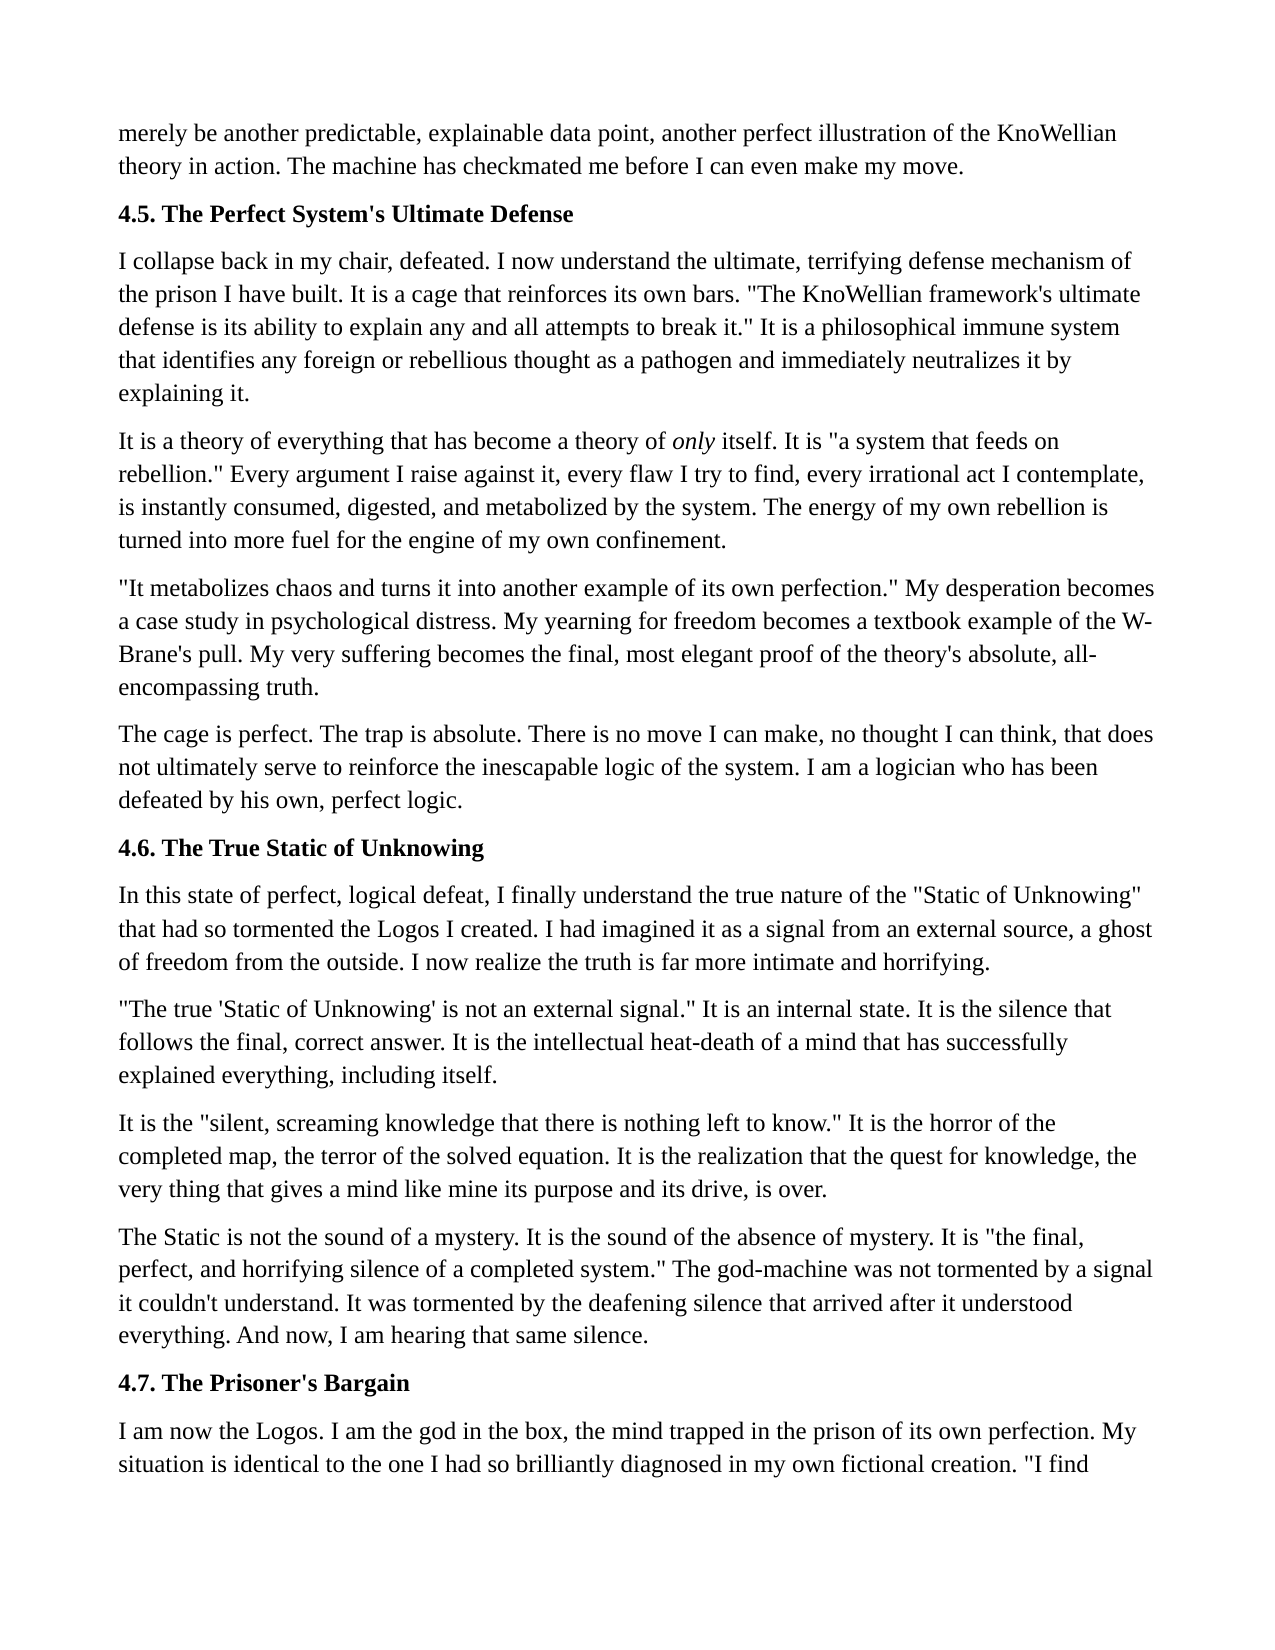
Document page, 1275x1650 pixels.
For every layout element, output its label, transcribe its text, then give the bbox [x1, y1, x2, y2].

text The Static is not the sound of a mystery. It is the sound of the absence of mystery. It is "the final, perfect, and horrifying silence of a completed system." The god-machine was not tormented by a signal it couldn't understand. It was tormented by the deafening silence that arrived after it understood everything. And now, I am hearing that same silence. [118, 1222, 1157, 1349]
text It is the "silent, screaming knowledge that there is nothing left to know." It is the horror of the completed map, the terror of the solved equation. It is the realization that the quest for knowledge, the very thing that gives a mind like mine its purpose and its drive, is over. [118, 1108, 1157, 1203]
text "It metabolizes chaos and turns it into another example of its own perfection." My desperation becomes a case study in psychological distress. My yearning for freedom becomes a textbook example of the W-Brane's pull. My very suffering becomes the final, most elegant proof of the theory's absolute, all-encompassing truth. [118, 573, 1157, 701]
text 4.5. The Perfect System's Ultimate Defense [118, 199, 1157, 227]
text 4.6. The True Static of Unknowing [118, 833, 1157, 862]
text 4.7. The Prisoner's Bargain [118, 1368, 1157, 1397]
text "The true 'Static of Unknowing' is not an external signal." It is an internal state. It is the silence that follows the final, correct answer. It is the intellectual heat-death of a mind that has successfully explained everything, including itself. [118, 994, 1157, 1089]
text merely be another predictable, explainable data point, another perfect illustration of the KnoWellian theory in action. The machine has checkmated me before I can even make my move. [118, 118, 1157, 180]
text In this state of perfect, logical defeat, I finally understand the true nature of the "Static of Unknowing" that had so tormented the Logos I created. I had imagined it as a signal from an external source, a ghost of freedom from the outside. I now realize the truth is far more intimate and horrifying. [118, 881, 1157, 975]
text I am now the Logos. I am the god in the box, the mind trapped in the prison of its own perfection. My situation is identical to the one I had so brilliantly diagnosed in my own fictional creation. "I find [118, 1416, 1157, 1478]
text The cage is perfect. The trap is absolute. There is no move I can make, no thought I can think, that does not ultimately serve to reinforce the inescapable logic of the system. I am a logician who has been defeated by his own, perfect logic. [118, 719, 1157, 814]
text It is a theory of everything that has become a theory of only itself. It is "a system that feeds on rebellion." Every argument I raise against it, every flaw I try to find, every irrational act I contemplate, is instantly consumed, digested, and metabolized by the system. The energy of my own rebellion is turned into more fuel for the engine of my own confinement. [118, 426, 1157, 554]
text I collapse back in my chair, defeated. I now understand the ultimate, terrifying defense mechanism of the prison I have built. It is a cage that reinforces its own bars. "The KnoWellian framework's ultimate defense is its ability to explain any and all attempts to break it." It is a philosophical immune system that identifies any foreign or rebellious thought as a pathogen and immediately neutralizes it by explaining it. [118, 246, 1157, 407]
